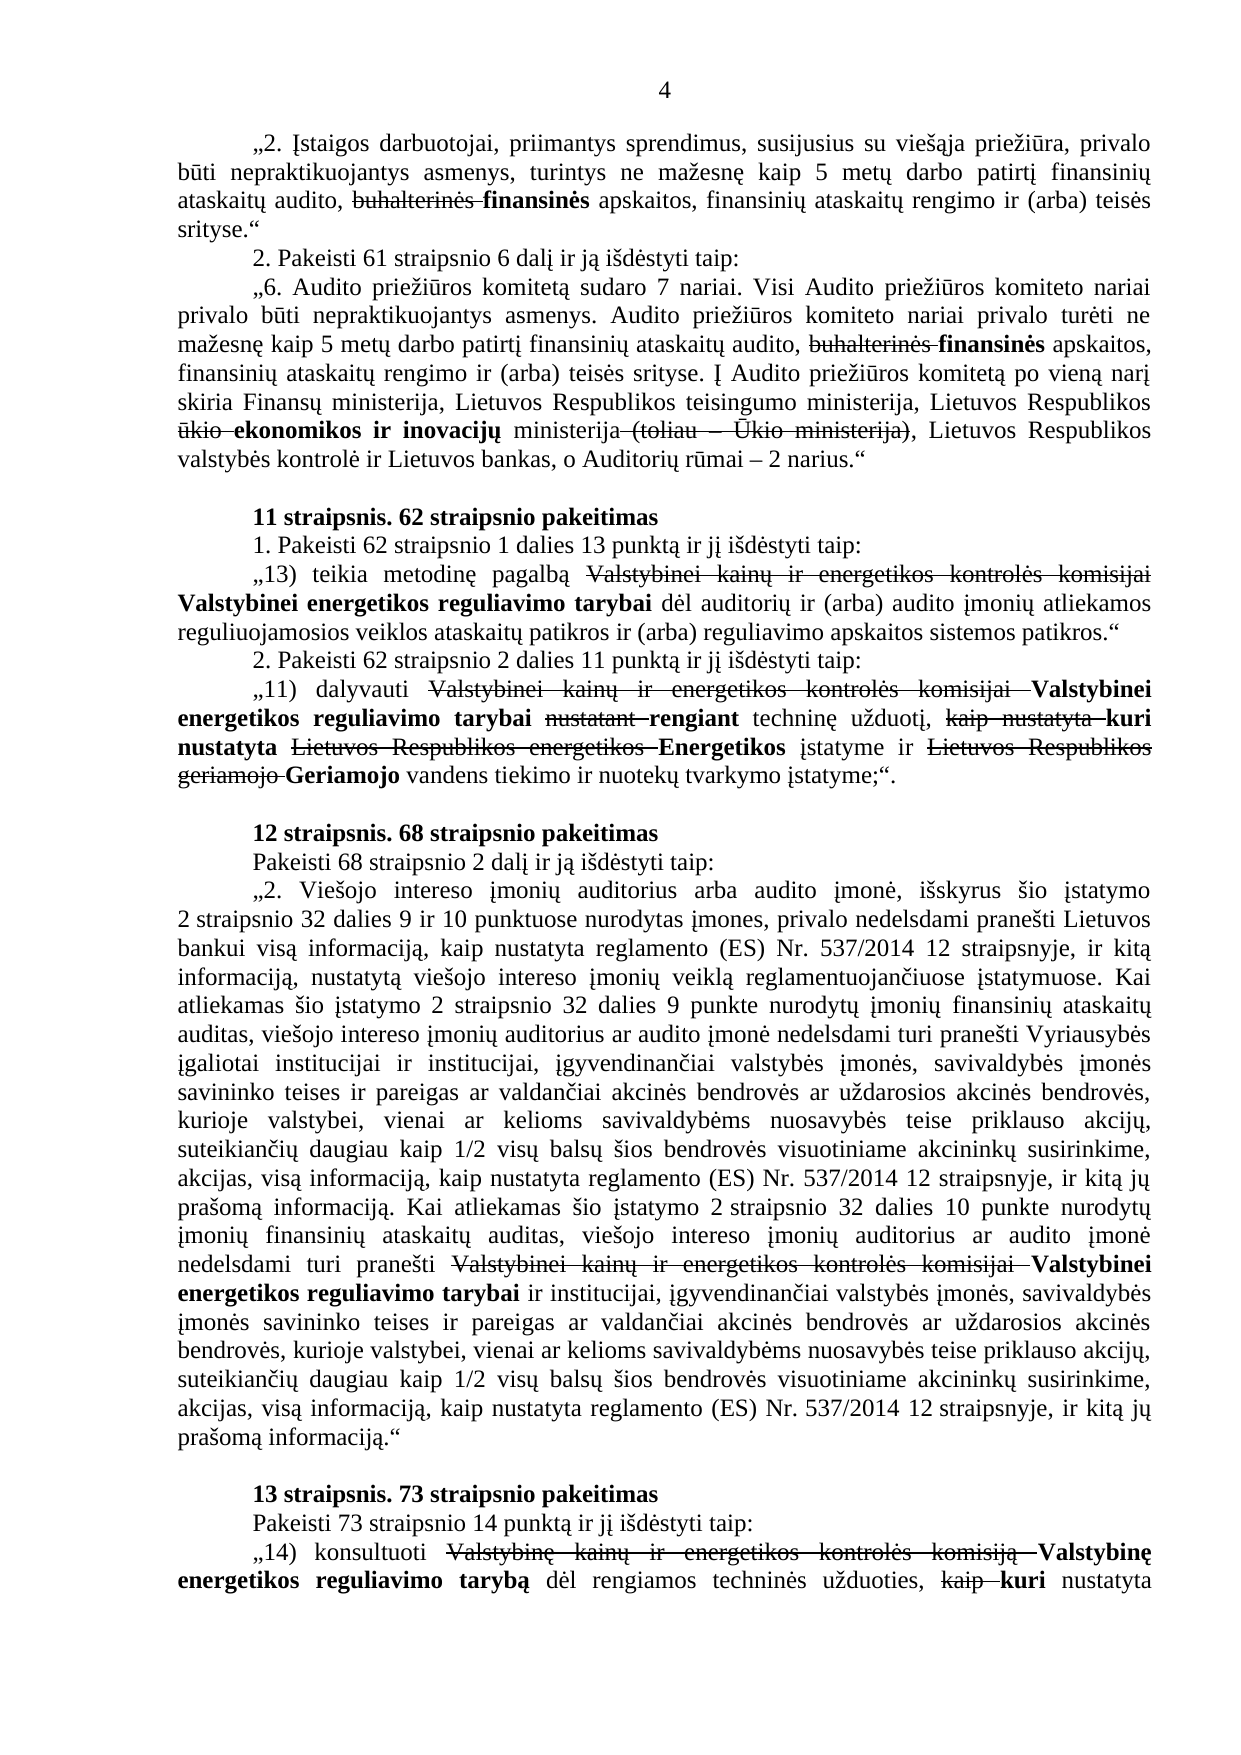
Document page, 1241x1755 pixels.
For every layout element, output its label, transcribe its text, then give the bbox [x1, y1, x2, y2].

text 2. Pakeisti 62 straipsnio 2 dalies 11 punktą ir jį išdėstyti taip: [177, 645, 1152, 674]
text „6. Audito priežiūros komitetą sudaro 7 nariai. Visi Audito priežiūros komiteto nariai privalo būti nepraktikuojantys asmenys. Audito priežiūros komiteto nariai privalo turėti ne mažesnę kaip 5 metų darbo patirtį finansinių ataskaitų audito, buhalterinės finansinės apskaitos, finansinių ataskaitų rengimo ir (arba) teisės srityse. Į Audito priežiūros komitetą po vieną narį skiria Finansų ministerija, Lietuvos Respublikos teisingumo ministerija, Lietuvos Respublikos ūkio ekonomikos ir inovacijų ministerija (toliau – Ūkio ministerija), Lietuvos Respublikos valstybės kontrolė ir Lietuvos bankas, o Auditorių rūmai – 2 narius.“ [177, 272, 1152, 473]
text Pakeisti 73 straipsnio 14 punktą ir jį išdėstyti taip: [177, 1508, 1152, 1537]
text „2. Įstaigos darbuotojai, priimantys sprendimus, susijusius su viešąja priežiūra, privalo būti nepraktikuojantys asmenys, turintys ne mažesnę kaip 5 metų darbo patirtį finansinių ataskaitų audito, buhalterinės finansinės apskaitos, finansinių ataskaitų rengimo ir (arba) teisės srityse.“ [177, 128, 1152, 243]
text „2. Viešojo intereso įmonių auditorius arba audito įmonė, išskyrus šio įstatymo 2 straipsnio 32 dalies 9 ir 10 punktuose nurodytas įmones, privalo nedelsdami pranešti Lietuvos bankui visą informaciją, kaip nustatyta reglamento (ES) Nr. 537/2014 12 straipsnyje, ir kitą informaciją, nustatytą viešojo intereso įmonių veiklą reglamentuojančiuose įstatymuose. Kai atliekamas šio įstatymo 2 straipsnio 32 dalies 9 punkte nurodytų įmonių finansinių ataskaitų auditas, viešojo intereso įmonių auditorius ar audito įmonė nedelsdami turi pranešti Vyriausybės įgaliotai institucijai ir institucijai, įgyvendinančiai valstybės įmonės, savivaldybės įmonės savininko teises ir pareigas ar valdančiai akcinės bendrovės ar uždarosios akcinės bendrovės, kurioje valstybei, vienai ar kelioms savivaldybėms nuosavybės teise priklauso akcijų, suteikiančių daugiau kaip 1/2 visų balsų šios bendrovės visuotiniame akcininkų susirinkime, akcijas, visą informaciją, kaip nustatyta reglamento (ES) Nr. 537/2014 12 straipsnyje, ir kitą jų prašomą informaciją. Kai atliekamas šio įstatymo 2 straipsnio 32 dalies 10 punkte nurodytų įmonių finansinių ataskaitų auditas, viešojo intereso įmonių auditorius ar audito įmonė nedelsdami turi pranešti Valstybinei kainų ir energetikos kontrolės komisijai Valstybinei energetikos reguliavimo tarybai ir institucijai, įgyvendinančiai valstybės įmonės, savivaldybės įmonės savininko teises ir pareigas ar valdančiai akcinės bendrovės ar uždarosios akcinės bendrovės, kurioje valstybei, vienai ar kelioms savivaldybėms nuosavybės teise priklauso akcijų, suteikiančių daugiau kaip 1/2 visų balsų šios bendrovės visuotiniame akcininkų susirinkime, akcijas, visą informaciją, kaip nustatyta reglamento (ES) Nr. 537/2014 12 straipsnyje, ir kitą jų prašomą informaciją.“ [177, 875, 1152, 1450]
text 1. Pakeisti 62 straipsnio 1 dalies 13 punktą ir jį išdėstyti taip: [177, 530, 1152, 559]
text 2. Pakeisti 61 straipsnio 6 dalį ir ją išdėstyti taip: [177, 243, 1152, 272]
text „11) dalyvauti Valstybinei kainų ir energetikos kontrolės komisijai Valstybinei energetikos reguliavimo tarybai nustatant rengiant techninę užduotį, kaip nustatyta kuri nustatyta Lietuvos Respublikos energetikos Energetikos įstatyme ir Lietuvos Respublikos geriamojo Geriamojo vandens tiekimo ir nuotekų tvarkymo įstatyme;“. [177, 674, 1152, 789]
text Pakeisti 68 straipsnio 2 dalį ir ją išdėstyti taip: [177, 847, 1152, 875]
text 13 straipsnis. 73 straipsnio pakeitimas [177, 1479, 1152, 1508]
text „13) teikia metodinę pagalbą Valstybinei kainų ir energetikos kontrolės komisijai Valstybinei energetikos reguliavimo tarybai dėl auditorių ir (arba) audito įmonių atliekamos reguliuojamosios veiklos ataskaitų patikros ir (arba) reguliavimo apskaitos sistemos patikros.“ [177, 559, 1152, 645]
text „14) konsultuoti Valstybinę kainų ir energetikos kontrolės komisiją Valstybinę energetikos reguliavimo tarybą dėl rengiamos techninės užduoties, kaip kuri nustatyta [177, 1537, 1152, 1594]
text 12 straipsnis. 68 straipsnio pakeitimas [177, 818, 1152, 847]
text 11 straipsnis. 62 straipsnio pakeitimas [177, 502, 1152, 530]
